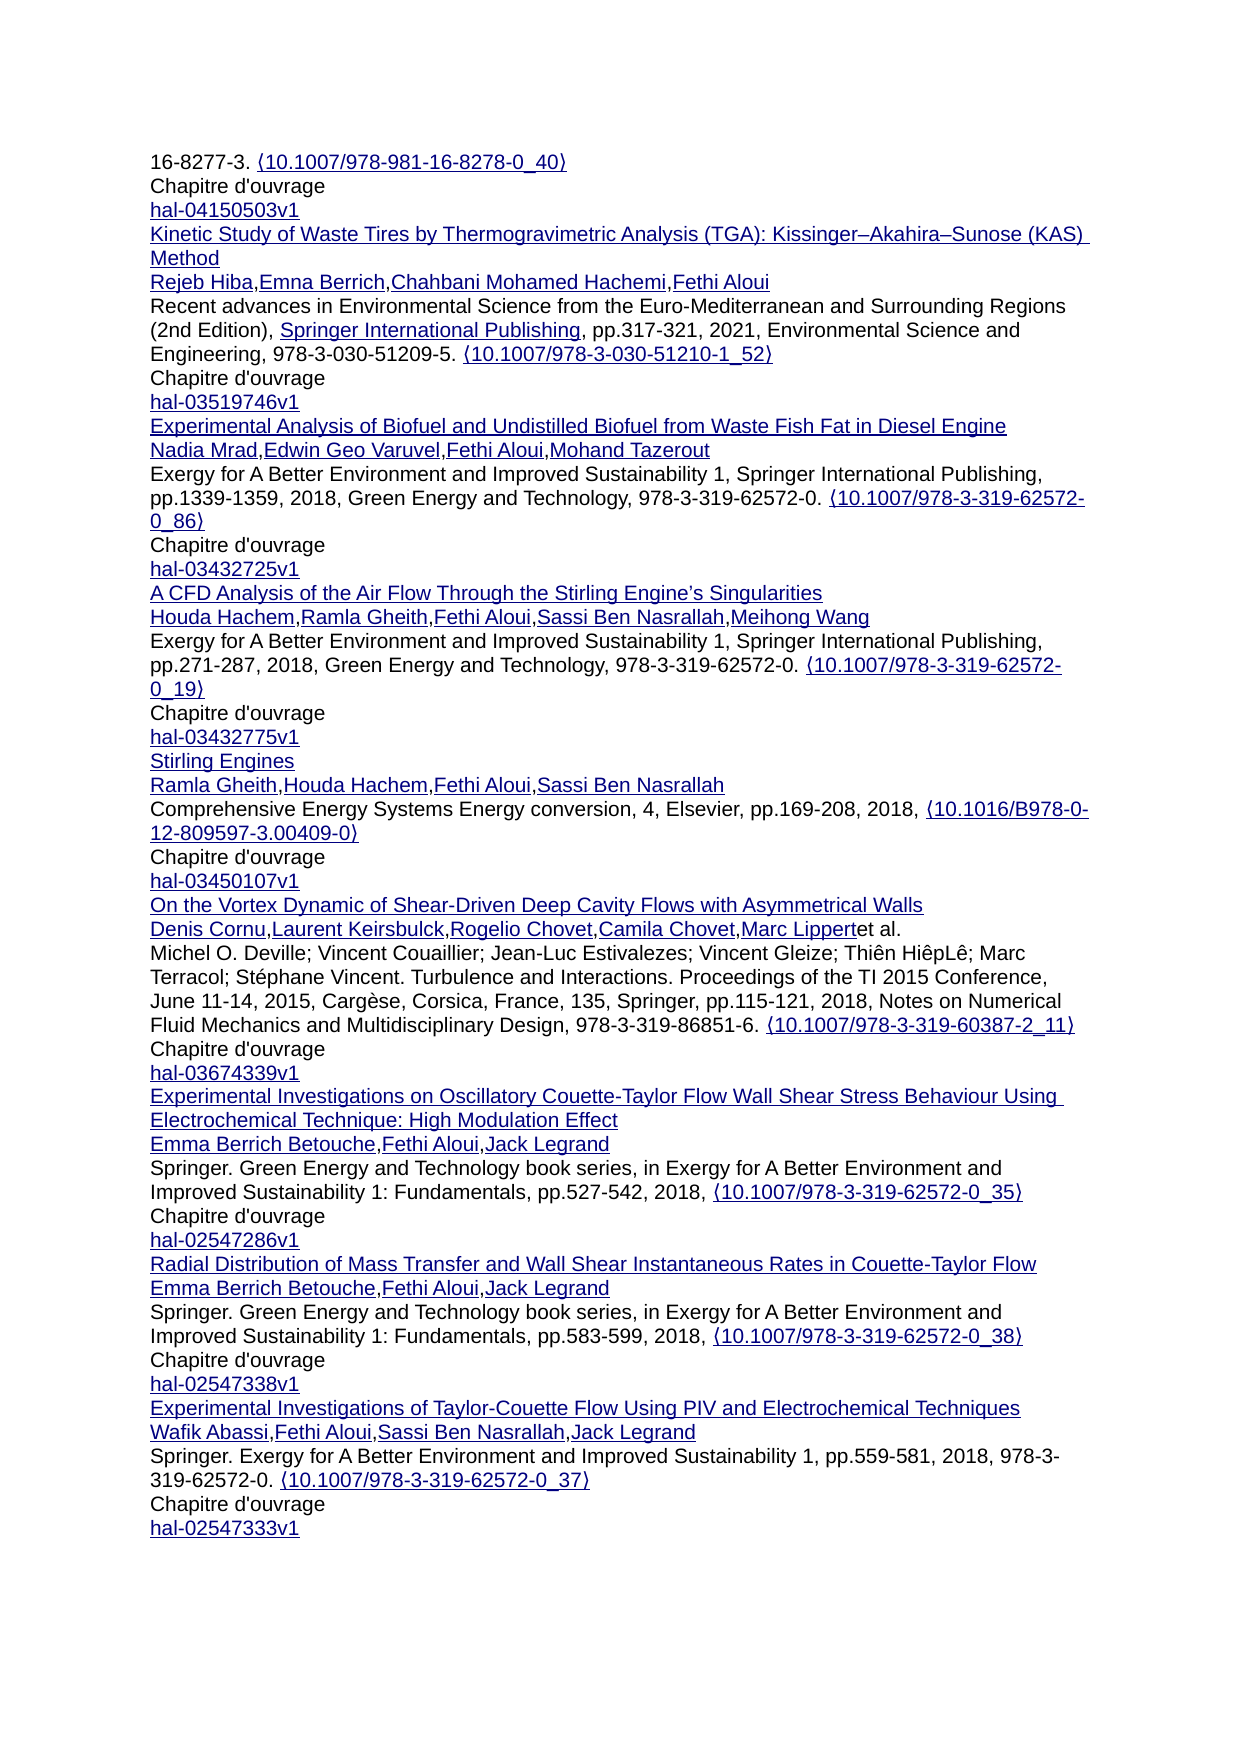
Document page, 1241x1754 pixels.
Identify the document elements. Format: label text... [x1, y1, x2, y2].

table_cell Experimental Analysis of Biofuel and Undistilled Biofuel from Waste Fish Fat in Diesel Engine Nadia Mrad,Edwin Geo Varuvel,Fethi Aloui,Mohand Tazerout Exergy for A Better Environment and Improved Sustainability 1, Springer International Publishing, pp.1339-1359, 2018, Green Energy and Technology, 978-3-319-62572-0. ⟨10.1007/978-3-319-62572-0_86⟩ Chapitre d'ouvrage hal-03432725v1 [150, 414, 1090, 581]
table_cell 16-8277-3. ⟨10.1007/978-981-16-8278-0_40⟩ Chapitre d'ouvrage hal-04150503v1 [150, 150, 1090, 222]
table_cell Kinetic Study of Waste Tires by Thermogravimetric Analysis (TGA): Kissinger–Akahira–Sunose (KAS) [150, 222, 1090, 243]
table_cell A CFD Analysis of the Air Flow Through the Stirling Engine’s Singularities Houda Hachem,Ramla Gheith,Fethi Aloui,Sassi Ben Nasrallah,Meihong Wang Exergy for A Better Environment and Improved Sustainability 1, Springer International Publishing, pp.271-287, 2018, Green Energy and Technology, 978-3-319-62572-0. ⟨10.1007/978-3-319-62572-0_19⟩ Chapitre d'ouvrage hal-03432775v1 [150, 581, 1090, 749]
table_cell On the Vortex Dynamic of Shear-Driven Deep Cavity Flows with Asymmetrical Walls Denis Cornu,Laurent Keirsbulck,Rogelio Chovet,Camila Chovet,Marc Lippertet al. Michel O. Deville; Vincent Couaillier; Jean-Luc Estivalezes; Vincent Gleize; Thiên HiêpLê; Marc Terracol; Stéphane Vincent. Turbulence and Interactions. Proceedings of the TI 2015 Conference, June 11-14, 2015, Cargèse, Corsica, France, 135, Springer, pp.115-121, 2018, Notes on Numerical Fluid Mechanics and Multidisciplinary Design, 978-3-319-86851-6. ⟨10.1007/978-3-319-60387-2_11⟩ Chapitre d'ouvrage hal-03674339v1 [150, 893, 1090, 1084]
table_cell Radial Distribution of Mass Transfer and Wall Shear Instantaneous Rates in Couette-Taylor Flow Emma Berrich Betouche,Fethi Aloui,Jack Legrand Springer. Green Energy and Technology book series, in Exergy for A Better Environment and Improved Sustainability 1: Fundamentals, pp.583-599, 2018, ⟨10.1007/978-3-319-62572-0_38⟩ Chapitre d'ouvrage hal-02547338v1 [150, 1252, 1090, 1396]
table_cell Stirling Engines Ramla Gheith,Houda Hachem,Fethi Aloui,Sassi Ben Nasrallah Comprehensive Energy Systems Energy conversion, 4, Elsevier, pp.169-208, 2018, ⟨10.1016/B978-0-12-809597-3.00409-0⟩ Chapitre d'ouvrage hal-03450107v1 [150, 749, 1090, 893]
table_cell Experimental Investigations on Oscillatory Couette-Taylor Flow Wall Shear Stress Behaviour Using Electrochemical Technique: High Modulation Effect Emma Berrich Betouche,Fethi Aloui,Jack Legrand Springer. Green Energy and Technology book series, in Exergy for A Better Environment and Improved Sustainability 1: Fundamentals, pp.527-542, 2018, ⟨10.1007/978-3-319-62572-0_35⟩ Chapitre d'ouvrage hal-02547286v1 [150, 1084, 1090, 1252]
table_cell Experimental Investigations of Taylor-Couette Flow Using PIV and Electrochemical Techniques Wafik Abassi,Fethi Aloui,Sassi Ben Nasrallah,Jack Legrand Springer. Exergy for A Better Environment and Improved Sustainability 1, pp.559-581, 2018, 978-3-319-62572-0. ⟨10.1007/978-3-319-62572-0_37⟩ Chapitre d'ouvrage hal-02547333v1 [150, 1396, 1090, 1539]
table_cell Method Rejeb Hiba,Emna Berrich,Chahbani Mohamed Hachemi,Fethi Aloui Recent advances in Environmental Science from the Euro-Mediterranean and Surrounding Regions (2nd Edition), Springer International Publishing, pp.317-321, 2021, Environmental Science and Engineering, 978-3-030-51209-5. ⟨10.1007/978-3-030-51210-1_52⟩ Chapitre d'ouvrage hal-03519746v1 [150, 244, 1090, 413]
